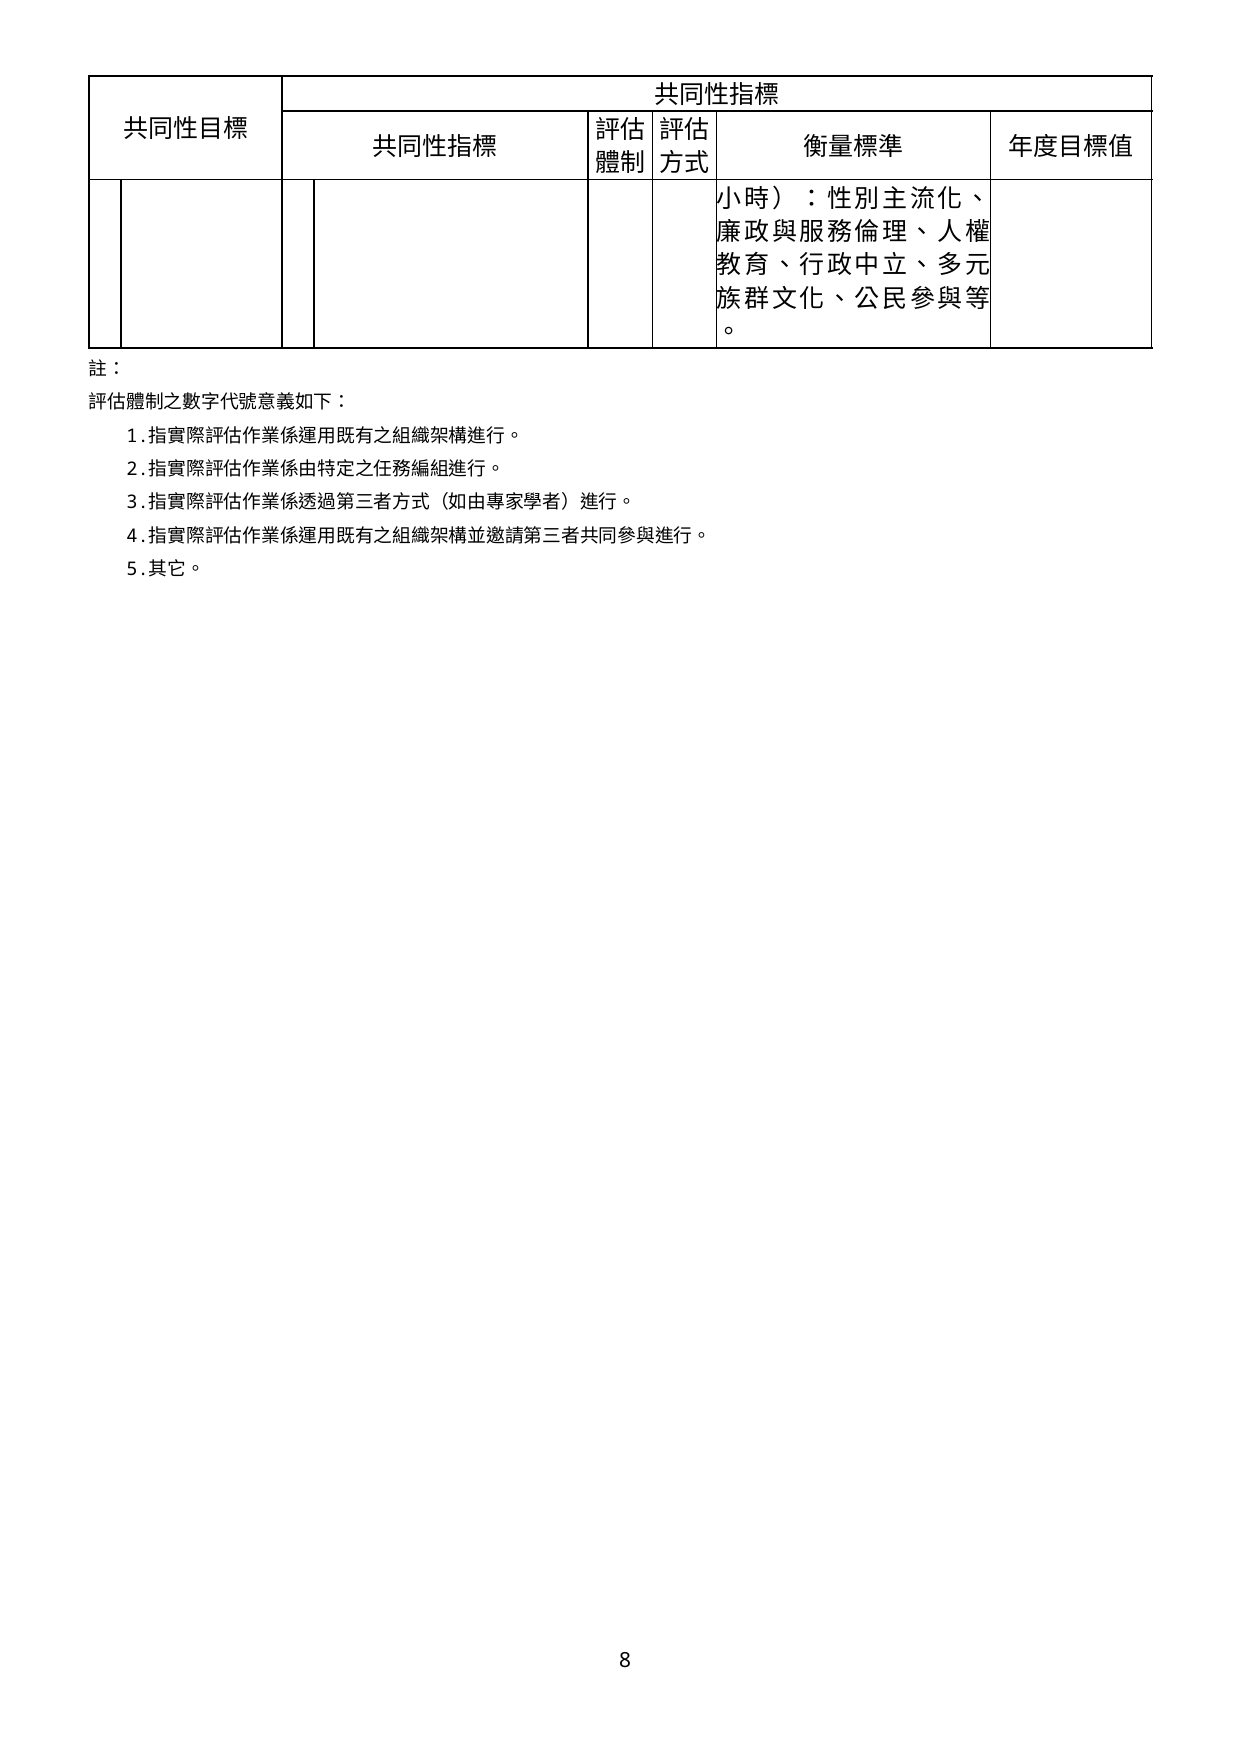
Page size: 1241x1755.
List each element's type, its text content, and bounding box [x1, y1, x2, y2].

text 5.其它。 [89, 549, 1152, 582]
table_cell [653, 180, 716, 347]
table_cell [991, 180, 1151, 347]
text 2.指實際評估作業係由特定之任務編組進行。 [89, 449, 1152, 482]
table_cell 評估 體制 [589, 112, 652, 178]
table_header 共同性指標 [283, 77, 1151, 110]
text 3.指實際評估作業係透過第三者方式（如由專家學者）進行。 [89, 482, 1152, 515]
text 1.指實際評估作業係運用既有之組織架構進行。 [89, 415, 1152, 449]
table_cell 衡量標準 [717, 112, 990, 178]
text 註： [89, 349, 1152, 382]
table_cell [283, 180, 313, 347]
table_cell 共同性指標 [283, 112, 587, 178]
text 4.指實際評估作業係運用既有之組織架構並邀請第三者共同參與進行。 [89, 515, 1152, 549]
table_cell [315, 180, 587, 347]
table_cell [90, 180, 120, 347]
table_cell 評估 方式 [653, 112, 716, 178]
text 評估體制之數字代號意義如下： [89, 382, 1152, 415]
table_header 共同性目標 [90, 77, 281, 178]
table_cell [589, 180, 652, 347]
table_cell 年度目標值 [991, 112, 1151, 178]
table_cell 小時）：性別主流化、廉政與服務倫理、人權教育、行政中立、多元族群文化、公民參與等。 [717, 180, 990, 347]
table_cell [122, 180, 281, 347]
